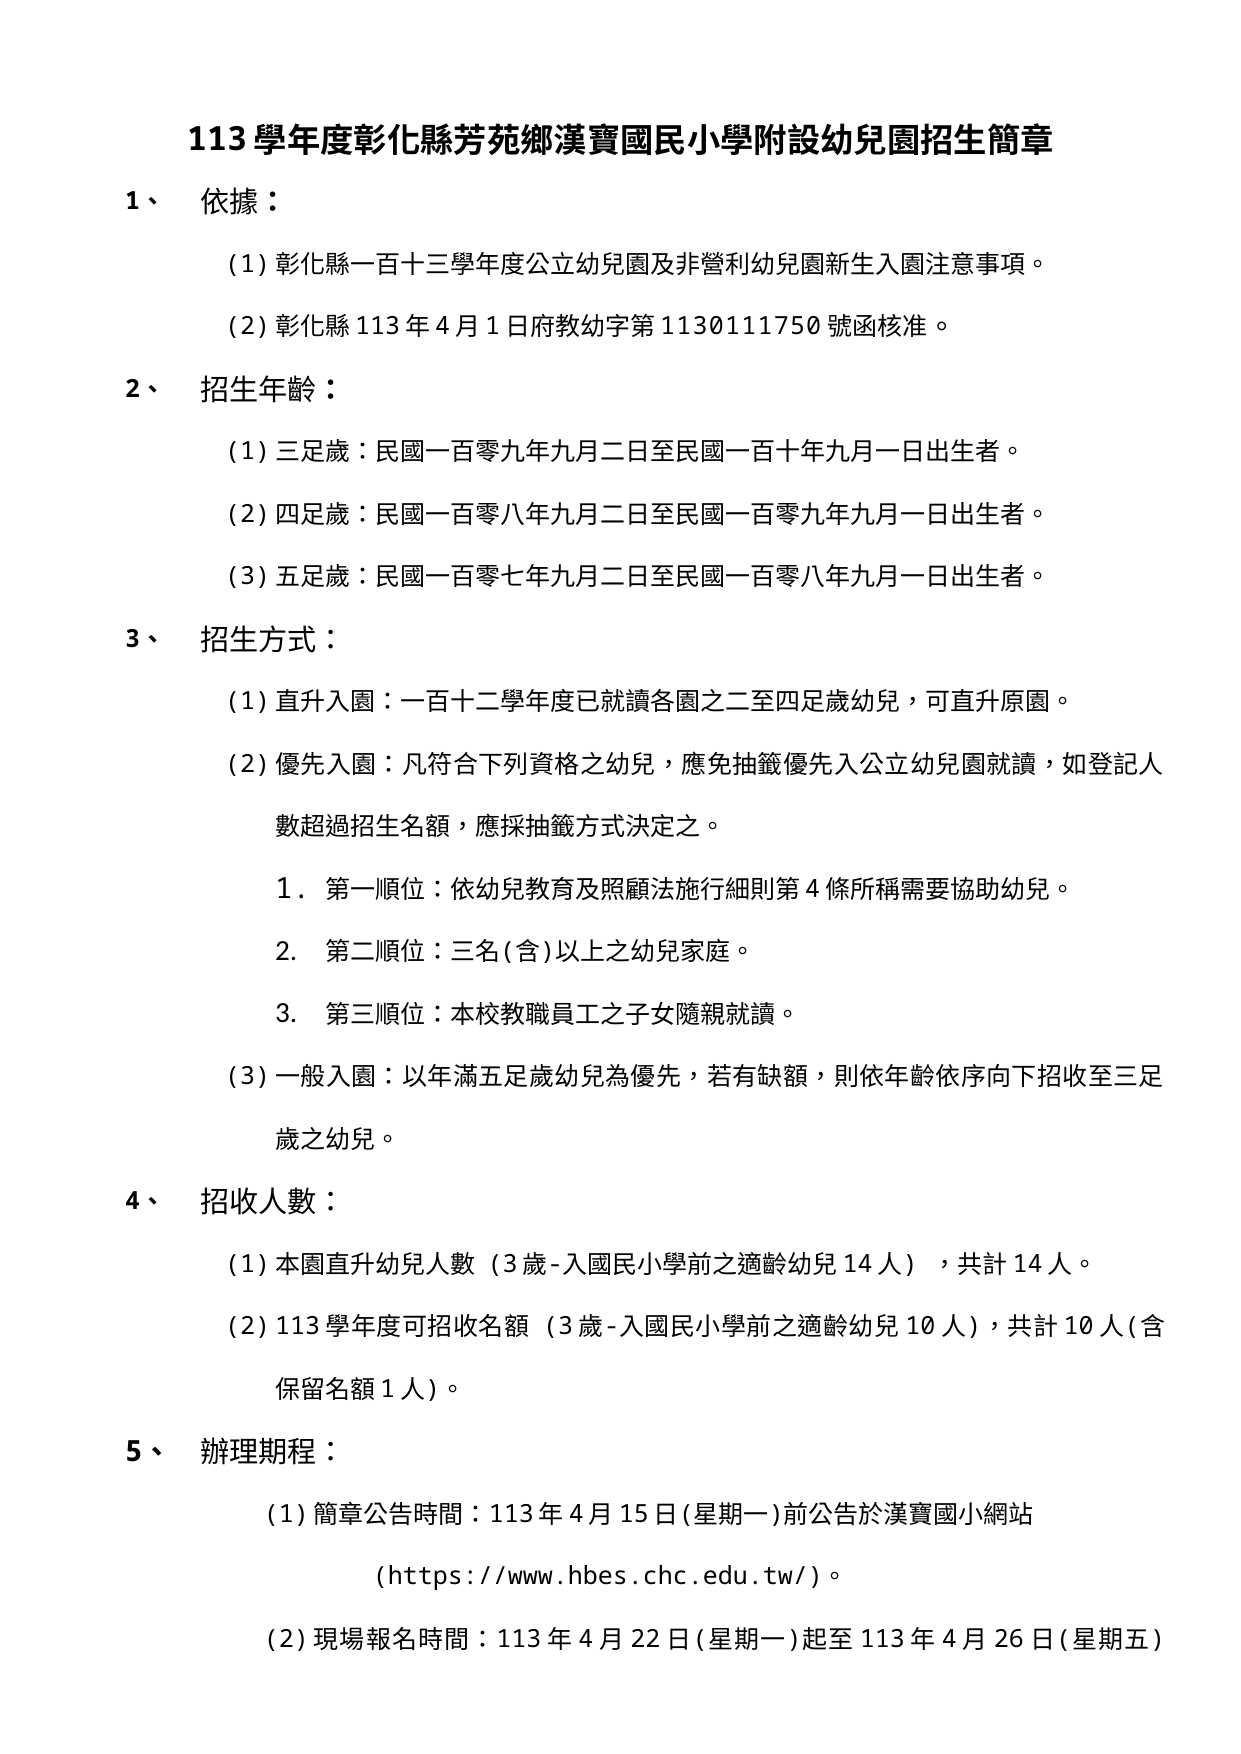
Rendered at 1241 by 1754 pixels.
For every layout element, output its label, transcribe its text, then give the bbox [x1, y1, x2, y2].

list 本園直升幼兒人數 (3歲-入國民小學前之適齡幼兒14人) ，共計14人。 [225, 1221, 1165, 1283]
list 簡章公告時間：113年4月15日(星期一)前公告於漢寶國小網站(https://www.hbes.chc.edu.tw/)。 [264, 1471, 1165, 1596]
list 招收人數： [125, 1158, 1165, 1221]
list 四足歲：民國一百零八年九月二日至民國一百零九年九月一日出生者。 [225, 471, 1165, 533]
list 五足歲：民國一百零七年九月二日至民國一百零八年九月一日出生者。 [225, 533, 1165, 596]
list 彰化縣一百十三學年度公立幼兒園及非營利幼兒園新生入園注意事項。 [225, 221, 1165, 283]
list 彰化縣113年4月1日府教幼字第1130111750號函核准。 [225, 283, 1165, 346]
list 招生年齡： [125, 346, 1165, 408]
list 現場報名時間：113年4月22日(星期一)起至113年4月26日(星期五) [264, 1596, 1165, 1658]
list 辦理期程： [125, 1408, 1165, 1471]
list 第三順位：本校教職員工之子女隨親就讀。 [275, 971, 1165, 1033]
list 優先入園：凡符合下列資格之幼兒，應免抽籤優先入公立幼兒園就讀，如登記人數超過招生名額，應採抽籤方式決定之。 [225, 721, 1165, 846]
list 三足歲：民國一百零九年九月二日至民國一百十年九月一日出生者。 [225, 408, 1165, 471]
list 第一順位：依幼兒教育及照顧法施行細則第4條所稱需要協助幼兒。 [275, 846, 1165, 908]
list 直升入園：一百十二學年度已就讀各園之二至四足歲幼兒，可直升原園。 [225, 658, 1165, 721]
list 一般入園：以年滿五足歲幼兒為優先，若有缺額，則依年齡依序向下招收至三足歲之幼兒。 [225, 1033, 1165, 1158]
list 第二順位：三名(含)以上之幼兒家庭。 [275, 908, 1165, 971]
list 113學年度可招收名額 (3歲-入國民小學前之適齡幼兒10人)，共計10人(含保留名額1人)。 [225, 1283, 1165, 1408]
text 113學年度彰化縣芳苑鄉漢寶國民小學附設幼兒園招生簡章 [75, 96, 1165, 158]
list 依據： [125, 158, 1165, 221]
list 招生方式： [125, 596, 1165, 658]
